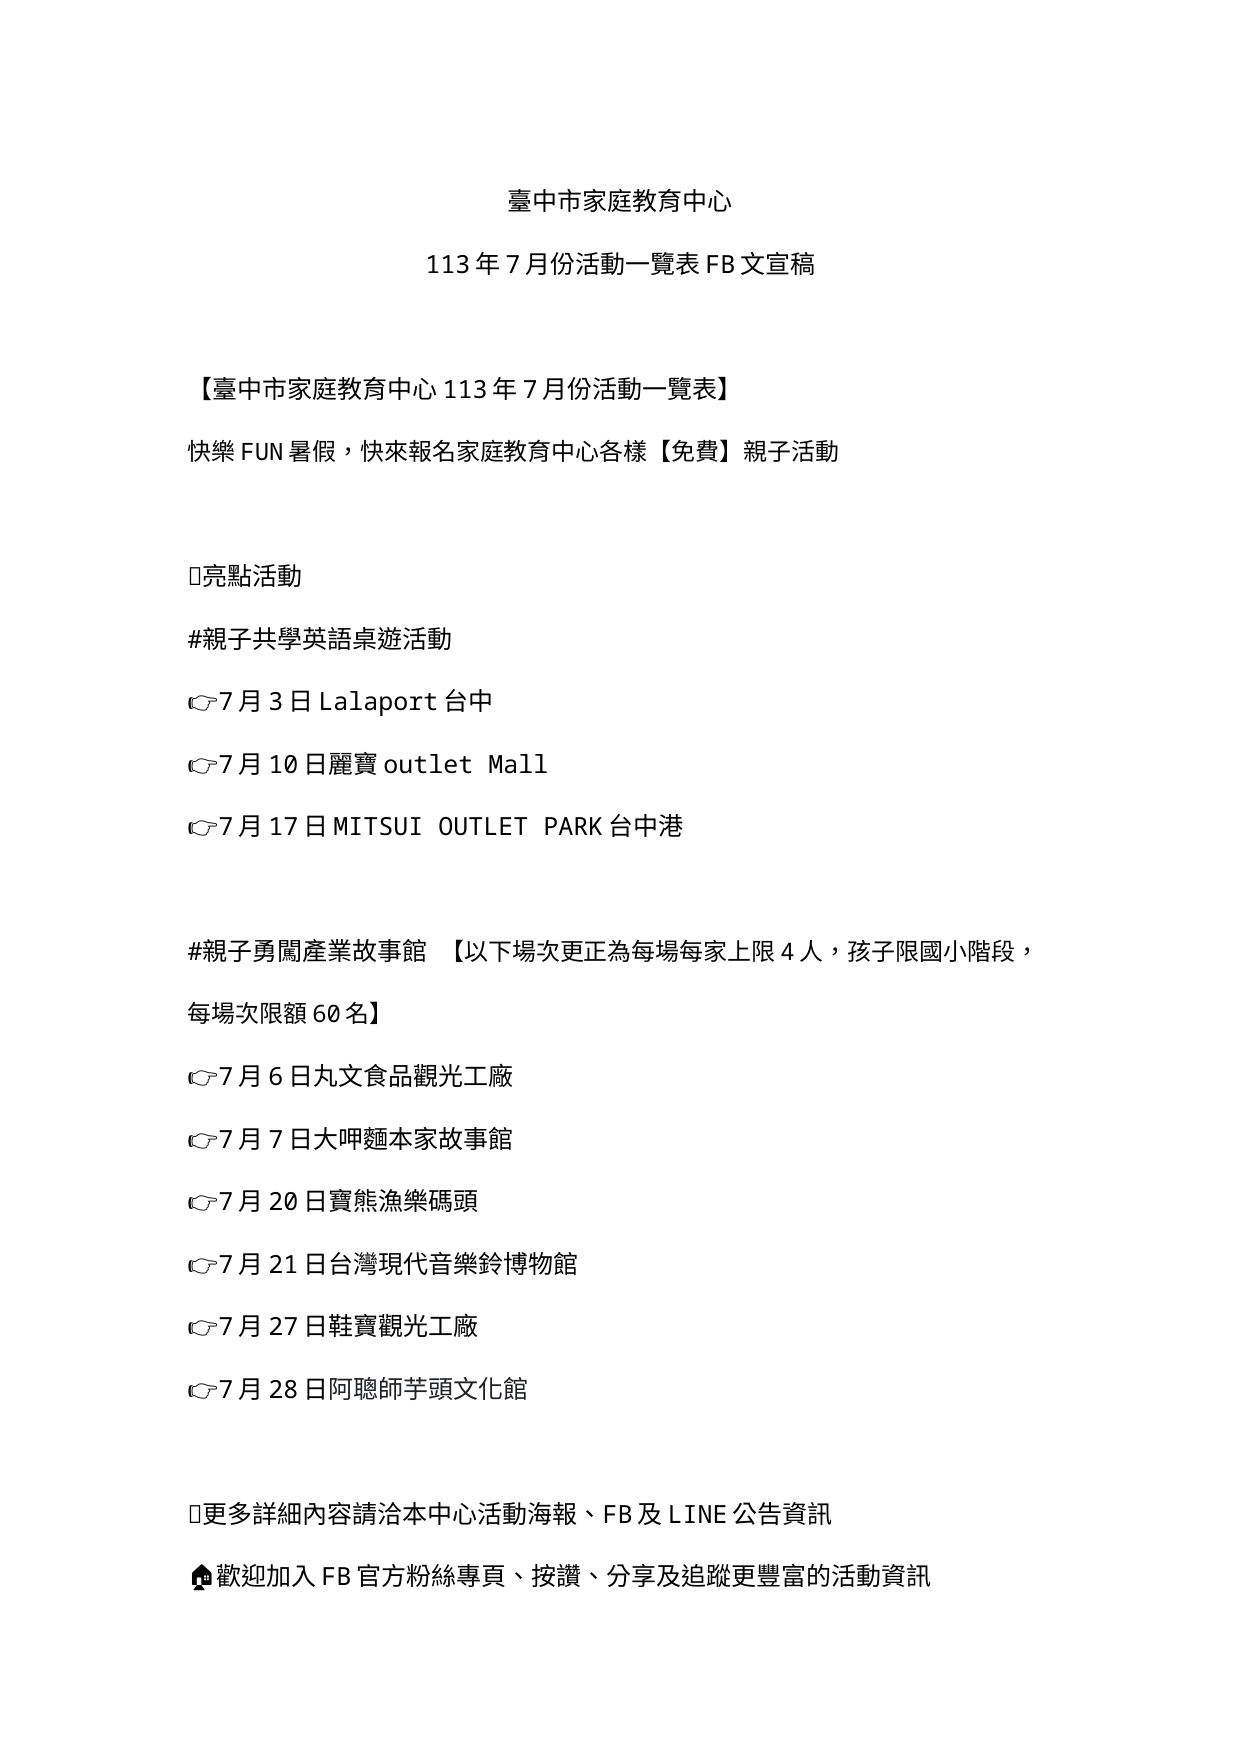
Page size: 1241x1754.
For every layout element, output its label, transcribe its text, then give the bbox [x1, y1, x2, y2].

text 👉7月27日鞋寶觀光工廠 [187, 1283, 1053, 1346]
text 👉7月10日麗寶outlet Mall [187, 721, 1053, 783]
text #親子勇闖產業故事館 【以下場次更正為每場每家上限4人，孩子限國小階段，每場次限額60名】 [187, 908, 1053, 1033]
text 臺中市家庭教育中心 [187, 158, 1053, 221]
text 🎯亮點活動 #親子共學英語桌遊活動 [187, 533, 1053, 658]
text 113年7月份活動一覽表FB文宣稿 [187, 221, 1053, 283]
text 👉7月3日Lalaport台中 [187, 658, 1053, 721]
text 👉7月17日MITSUI OUTLET PARK台中港 [187, 783, 1053, 846]
text 【臺中市家庭教育中心113年7月份活動一覽表】 快樂FUN暑假，快來報名家庭教育中心各樣【免費】親子活動 [187, 346, 1053, 471]
text 👉7月6日丸文食品觀光工廠 [187, 1033, 1053, 1096]
text 👉7月7日大呷麵本家故事館 [187, 1096, 1053, 1158]
text 👉7月20日寶熊漁樂碼頭 [187, 1158, 1053, 1221]
text 👉7月28日阿聰師芋頭文化館 [187, 1346, 1053, 1408]
text 👉7月21日台灣現代音樂鈴博物館 [187, 1221, 1053, 1283]
text ⏰更多詳細內容請洽本中心活動海報、FB及LINE公告資訊 🏠歡迎加入FB官方粉絲專頁、按讚、分享及追蹤更豐富的活動資訊 [187, 1471, 1053, 1596]
